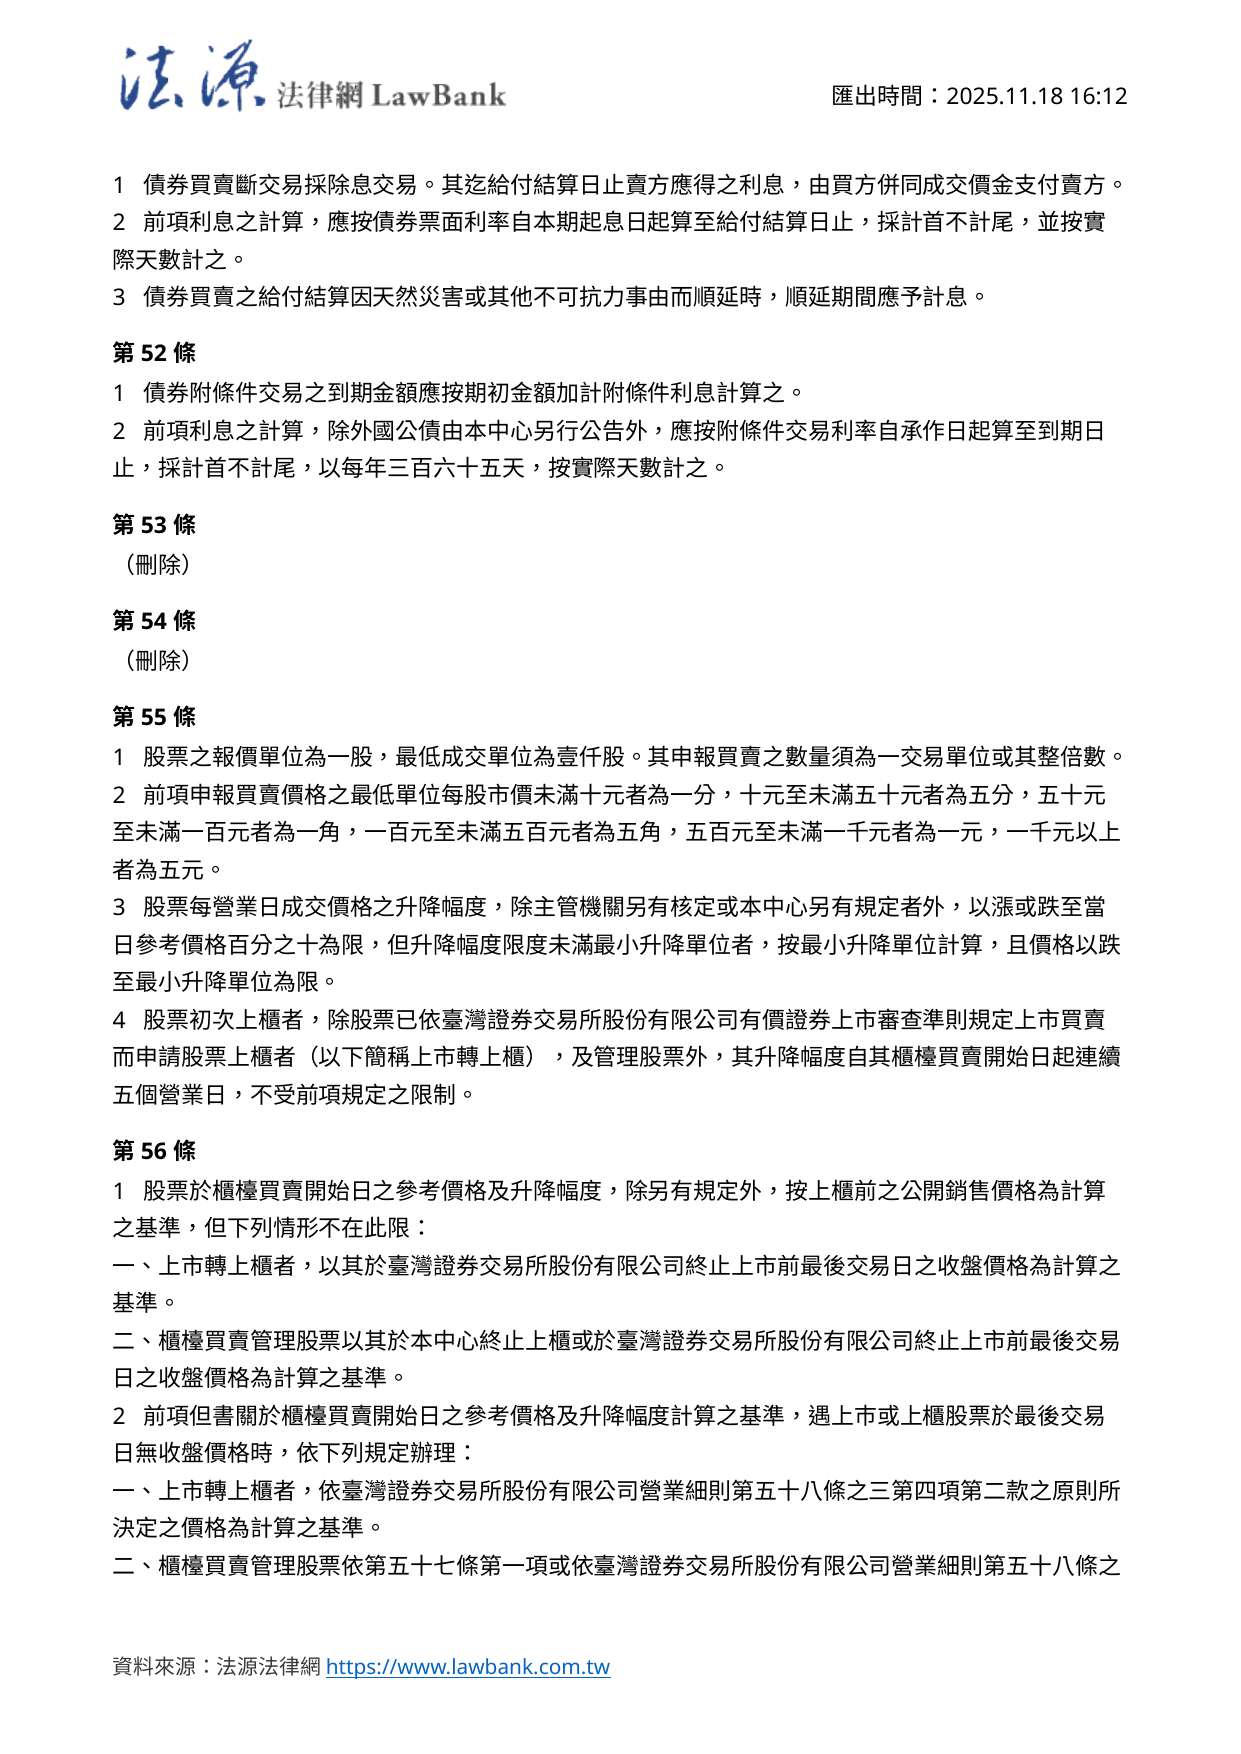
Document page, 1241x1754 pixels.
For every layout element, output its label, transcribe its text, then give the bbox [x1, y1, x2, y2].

text 1 債券附條件交易之到期金額應按期初金額加計附條件利息計算之。 [112, 373, 1128, 411]
text 1 股票於櫃檯買賣開始日之參考價格及升降幅度，除另有規定外，按上櫃前之公開銷售價格為計算之基準，但下列情形不在此限： [112, 1171, 1128, 1246]
text 2 前項申報買賣價格之最低單位每股市價未滿十元者為一分，十元至未滿五十元者為五分，五十元至未滿一百元者為一角，一百元至未滿五百元者為五角，五百元至未滿一千元者為一元，一千元以上者為五元。 [112, 774, 1128, 887]
text 第 54 條 [112, 601, 1128, 638]
text 第 53 條 [112, 504, 1128, 542]
text （刪除） [112, 544, 1128, 582]
text 一、上市轉上櫃者，依臺灣證券交易所股份有限公司營業細則第五十八條之三第四項第二款之原則所決定之價格為計算之基準。 [112, 1471, 1128, 1546]
text 一、上市轉上櫃者，以其於臺灣證券交易所股份有限公司終止上市前最後交易日之收盤價格為計算之基準。 [112, 1246, 1128, 1321]
text 2 前項利息之計算，除外國公債由本中心另行公告外，應按附條件交易利率自承作日起算至到期日止，採計首不計尾，以每年三百六十五天，按實際天數計之。 [112, 411, 1128, 486]
text （刪除） [112, 641, 1128, 678]
text 二、櫃檯買賣管理股票依第五十七條第一項或依臺灣證券交易所股份有限公司營業細則第五十八條之 [112, 1546, 1128, 1583]
text 2 前項但書關於櫃檯買賣開始日之參考價格及升降幅度計算之基準，遇上巿或上櫃股票於最後交易日無收盤價格時，依下列規定辦理： [112, 1396, 1128, 1471]
text 第 52 條 [112, 333, 1128, 371]
text 二、櫃檯買賣管理股票以其於本中心終止上櫃或於臺灣證券交易所股份有限公司終止上市前最後交易日之收盤價格為計算之基準。 [112, 1321, 1128, 1396]
text 2 前項利息之計算，應按債券票面利率自本期起息日起算至給付結算日止，採計首不計尾，並按實際天數計之。 [112, 202, 1128, 277]
text 第 56 條 [112, 1131, 1128, 1168]
text 1 股票之報價單位為一股，最低成交單位為壹仟股。其申報買賣之數量須為一交易單位或其整倍數。 [112, 737, 1128, 774]
picture [120, 39, 507, 116]
text 第 55 條 [112, 697, 1128, 734]
text 4 股票初次上櫃者，除股票已依臺灣證券交易所股份有限公司有價證券上市審查準則規定上市買賣而申請股票上櫃者（以下簡稱上市轉上櫃），及管理股票外，其升降幅度自其櫃檯買賣開始日起連續五個營業日，不受前項規定之限制。 [112, 999, 1128, 1112]
text 3 股票每營業日成交價格之升降幅度，除主管機關另有核定或本中心另有規定者外，以漲或跌至當日參考價格百分之十為限，但升降幅度限度未滿最小升降單位者，按最小升降單位計算，且價格以跌至最小升降單位為限。 [112, 887, 1128, 999]
text 3 債券買賣之給付結算因天然災害或其他不可抗力事由而順延時，順延期間應予計息。 [112, 277, 1128, 314]
text 1 債券買賣斷交易採除息交易。其迄給付結算日止賣方應得之利息，由買方併同成交價金支付賣方。 [112, 164, 1128, 202]
